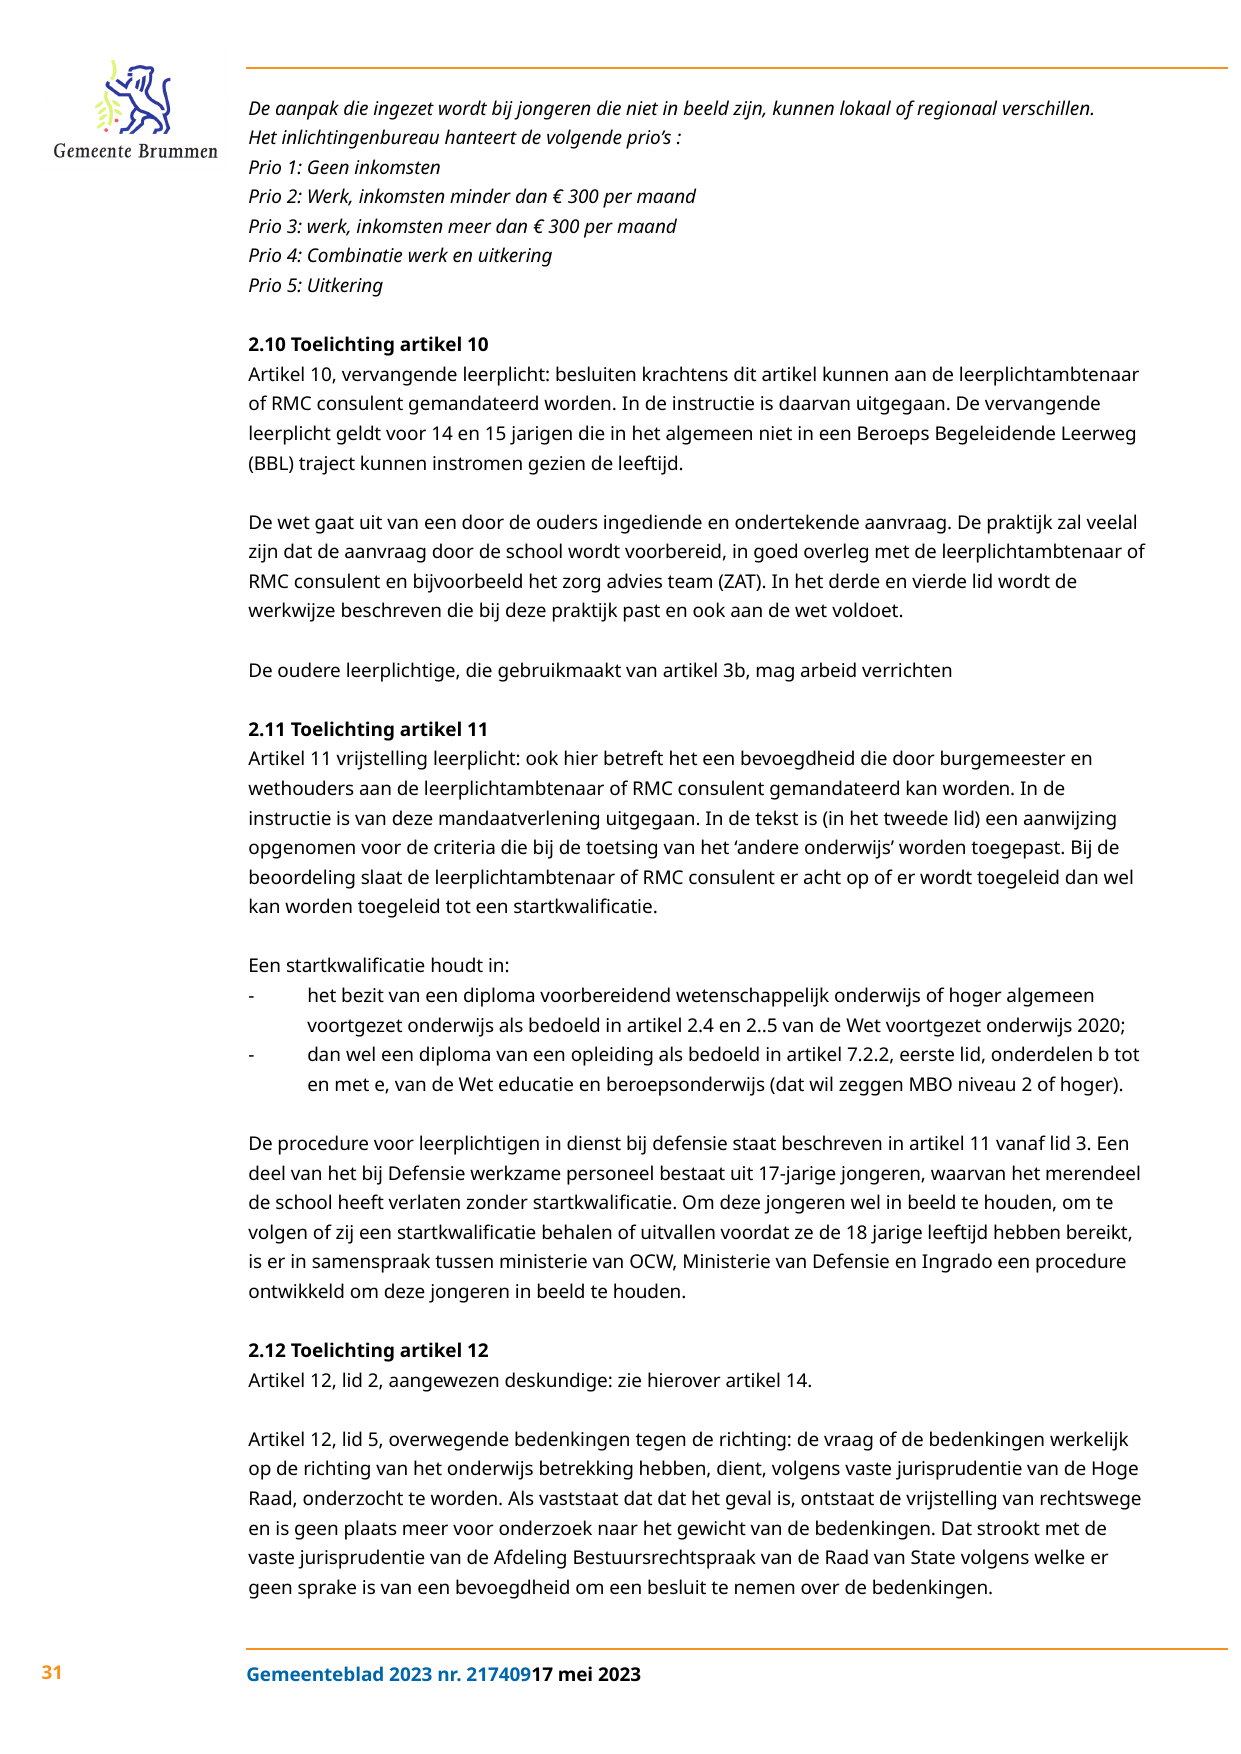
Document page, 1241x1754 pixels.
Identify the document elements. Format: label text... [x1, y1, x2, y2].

text Artikel 11 vrijstelling leerplicht: ook hier betreft het een bevoegdheid die door burgemeester en wethouders aan de leerplichtambtenaar of RMC consulent gemandateerd kan worden. In de instructie is van deze mandaatverlening uitgegaan. In de tekst is (in het tweede lid) een aanwijzing opgenomen voor de criteria die bij de toetsing van het ‘andere onderwijs’ worden toegepast. Bij de beoordeling slaat de leerplichtambtenaar of RMC consulent er acht op of er wordt toegeleid dan wel kan worden toegeleid tot een startkwalificatie. [248, 746, 1152, 919]
text De oudere leerplichtige, die gebruikmaakt van artikel 3b, mag arbeid verrichten [248, 657, 1152, 683]
text Een startkwalificatie houdt in: [248, 953, 1152, 978]
text De wet gaat uit van een door de ouders ingediende en ondertekende aanvraag. De praktijk zal veelal zijn dat de aanvraag door de school wordt voorbereid, in goed overleg met de leerplichtambtenaar of RMC consulent en bijvoorbeeld het zorg advies team (ZAT). In het derde en vierde lid wordt de werkwijze beschreven die bij deze praktijk past en ook aan de wet voldoet. [248, 509, 1152, 623]
text Prio 1: Geen inkomsten [248, 154, 1152, 180]
text 2.10 Toelichting artikel 10 [248, 331, 1152, 357]
text Prio 4: Combinatie werk en uitkering [248, 243, 1152, 268]
text Artikel 12, lid 5, overwegende bedenkingen tegen de richting: de vraag of de bedenkingen werkelijk op de richting van het onderwijs betrekking hebben, dient, volgens vaste jurisprudentie van de Hoge Raad, onderzocht te worden. Als vaststaat dat dat het geval is, ontstaat de vrijstelling van rechtswege en is geen plaats meer voor onderzoek naar het gewicht van de bedenkingen. Dat strookt met de vaste jurisprudentie van de Afdeling Bestuursrechtspraak van de Raad van State volgens welke er geen sprake is van een bevoegdheid om een besluit te nemen over de bedenkingen. [248, 1426, 1152, 1600]
text Artikel 12, lid 2, aangewezen deskundige: zie hierover artikel 14. [248, 1367, 1152, 1393]
text 2.12 Toelichting artikel 12 [248, 1337, 1152, 1363]
text Prio 5: Uitkering [248, 272, 1152, 298]
text De aanpak die ingezet wordt bij jongeren die niet in beeld zijn, kunnen lokaal of regionaal verschillen. [248, 95, 1152, 121]
text Prio 3: werk, inkomsten meer dan € 300 per maand [248, 213, 1152, 239]
list dan wel een diploma van een opleiding als bedoeld in artikel 7.2.2, eerste lid, onderdelen b tot en met e, van de Wet educatie en beroepsonderwijs (dat wil zeggen MBO niveau 2 of hoger). [248, 1041, 1152, 1097]
text De procedure voor leerplichtigen in dienst bij defensie staat beschreven in artikel 11 vanaf lid 3. Een deel van het bij Defensie werkzame personeel bestaat uit 17-jarige jongeren, waarvan het merendeel de school heeft verlaten zonder startkwalificatie. Om deze jongeren wel in beeld te houden, om te volgen of zij een startkwalificatie behalen of uitvallen voordat ze de 18 jarige leeftijd hebben bereikt, is er in samenspraak tussen ministerie van OCW, Ministerie van Defensie en Ingrado een procedure ontwikkeld om deze jongeren in beeld te houden. [248, 1130, 1152, 1304]
list het bezit van een diploma voorbereidend wetenschappelijk onderwijs of hoger algemeen voortgezet onderwijs als bedoeld in artikel 2.4 en 2..5 van de Wet voortgezet onderwijs 2020; [248, 982, 1152, 1038]
text Het inlichtingenbureau hanteert de volgende prio’s : [248, 124, 1152, 150]
text Artikel 10, vervangende leerplicht: besluiten krachtens dit artikel kunnen aan de leerplichtambtenaar of RMC consulent gemandateerd worden. In de instructie is daarvan uitgegaan. De vervangende leerplicht geldt voor 14 en 15 jarigen die in het algemeen niet in een Beroeps Begeleidende Leerweg (BBL) traject kunnen instromen gezien de leeftijd. [248, 361, 1152, 476]
picture [41, 47, 231, 172]
text 2.11 Toelichting artikel 11 [248, 716, 1152, 742]
text Prio 2: Werk, inkomsten minder dan € 300 per maand [248, 183, 1152, 209]
